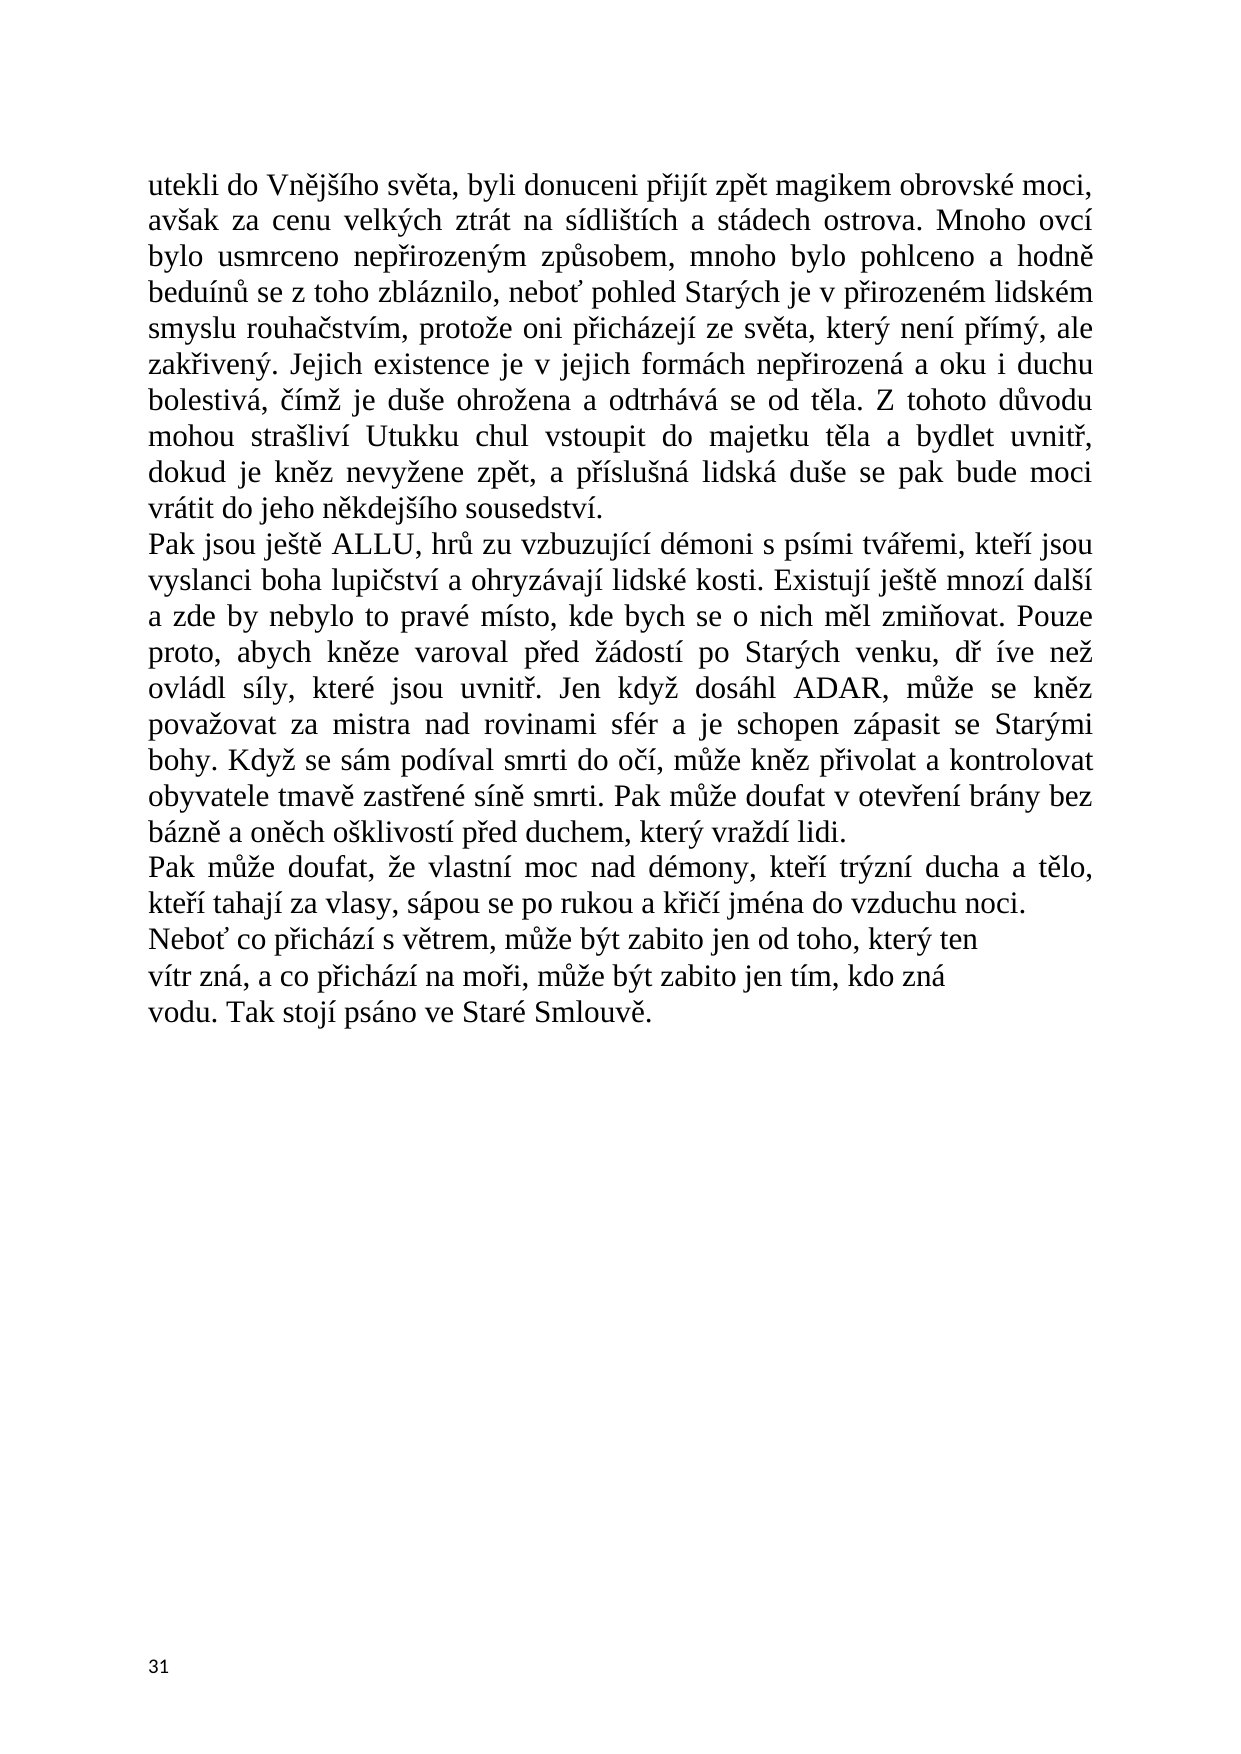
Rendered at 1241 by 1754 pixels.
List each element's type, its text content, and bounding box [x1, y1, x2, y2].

text Neboť co přichází s větrem, může být zabito jen od toho, který ten vítr zná, a co přichází na moři, může být zabito jen tím, kdo zná vodu. Tak stojí psáno ve Staré Smlouvě. [148, 920, 1011, 1029]
text Pak může doufat, že vlastní moc nad démony, kteří trýzní ducha a tělo, kteří tahají za vlasy, sápou se po rukou a křičí jména do vzduchu noci. [148, 849, 1094, 920]
text utekli do Vnějšího světa, byli donuceni přijít zpět magikem obrovské moci, avšak za cenu velkých ztrát na sídlištích a stádech ostrova. Mnoho ovcí bylo usmrceno nepřirozeným způsobem, mnoho bylo pohlceno a hodně beduínů se z toho zbláznilo, neboť pohled Starých je v přirozeném lidském smyslu rouhačstvím, protože oni přicházejí ze světa, který není přímý, ale zakřivený. Jejich existence je v jejich formách nepřirozená a oku i duchu bolestivá, čímž je duše ohrožena a odtrhává se od těla. Z tohoto důvodu mohou strašliví Utukku chul vstoupit do majetku těla a bydlet uvnitř, dokud je kněz nevyžene zpět, a příslušná lidská duše se pak bude moci vrátit do jeho někdejšího sousedství. [148, 166, 1094, 525]
text Pak jsou ještě ALLU, hrů zu vzbuzující démoni s psími tvářemi, kteří jsou vyslanci boha lupičství a ohryzávají lidské kosti. Existují ještě mnozí další a zde by nebylo to pravé místo, kde bych se o nich měl zmiňovat. Pouze proto, abych kněze varoval před žádostí po Starých venku, dř íve než ovládl síly, které jsou uvnitř. Jen když dosáhl ADAR, může se kněz považovat za mistra nad rovinami sfér a je schopen zápasit se Starými bohy. Když se sám podíval smrti do očí, může kněz přivolat a kontrolovat obyvatele tmavě zastřené síně smrti. Pak může doufat v otevření brány bez bázně a oněch ošklivostí před duchem, který vraždí lidi. [148, 525, 1094, 849]
